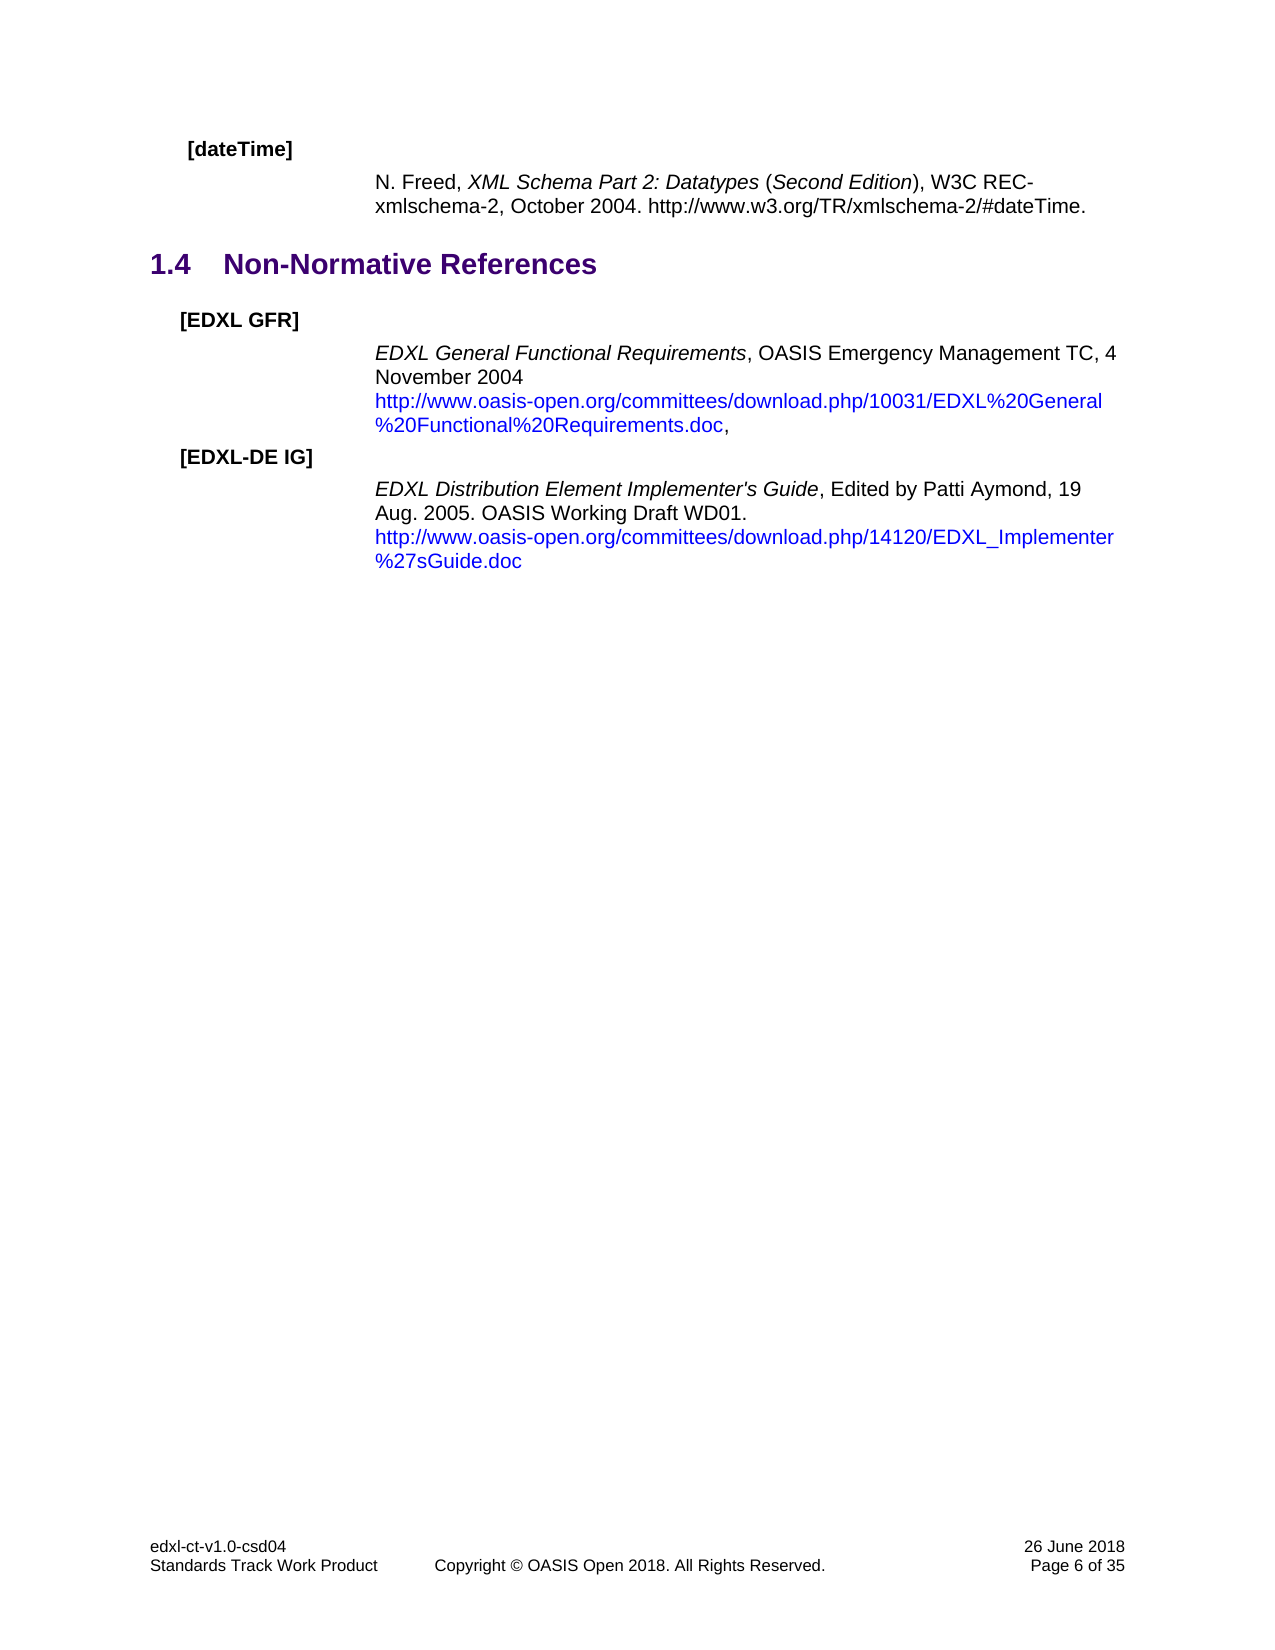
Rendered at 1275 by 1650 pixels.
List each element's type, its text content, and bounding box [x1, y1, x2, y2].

text N. Freed, XML Schema Part 2: Datatypes (Second Edition), W3C REC-xmlschema-2, October 2004. http://www.w3.org/TR/xmlschema-2/#dateTime. [187, 169, 1125, 217]
text EDXL General Functional Requirements, OASIS Emergency Management TC, 4 November 2004 http://www.oasis-open.org/committees/download.php/10031/EDXL%20General%20Functional%20Requirements.doc, [187, 341, 1125, 436]
text [dateTime] [187, 137, 1125, 161]
text [EDXL GFR] [180, 308, 1125, 332]
text EDXL Distribution Element Implementer's Guide, Edited by Patti Aymond, 19 Aug. 2005. OASIS Working Draft WD01. http://www.oasis-open.org/committees/download.php/14120/EDXL_Implementer%27sGuide.doc [187, 477, 1125, 573]
text [EDXL-DE IG] [180, 445, 1125, 469]
subtitle Non-Normative References [150, 247, 1125, 280]
